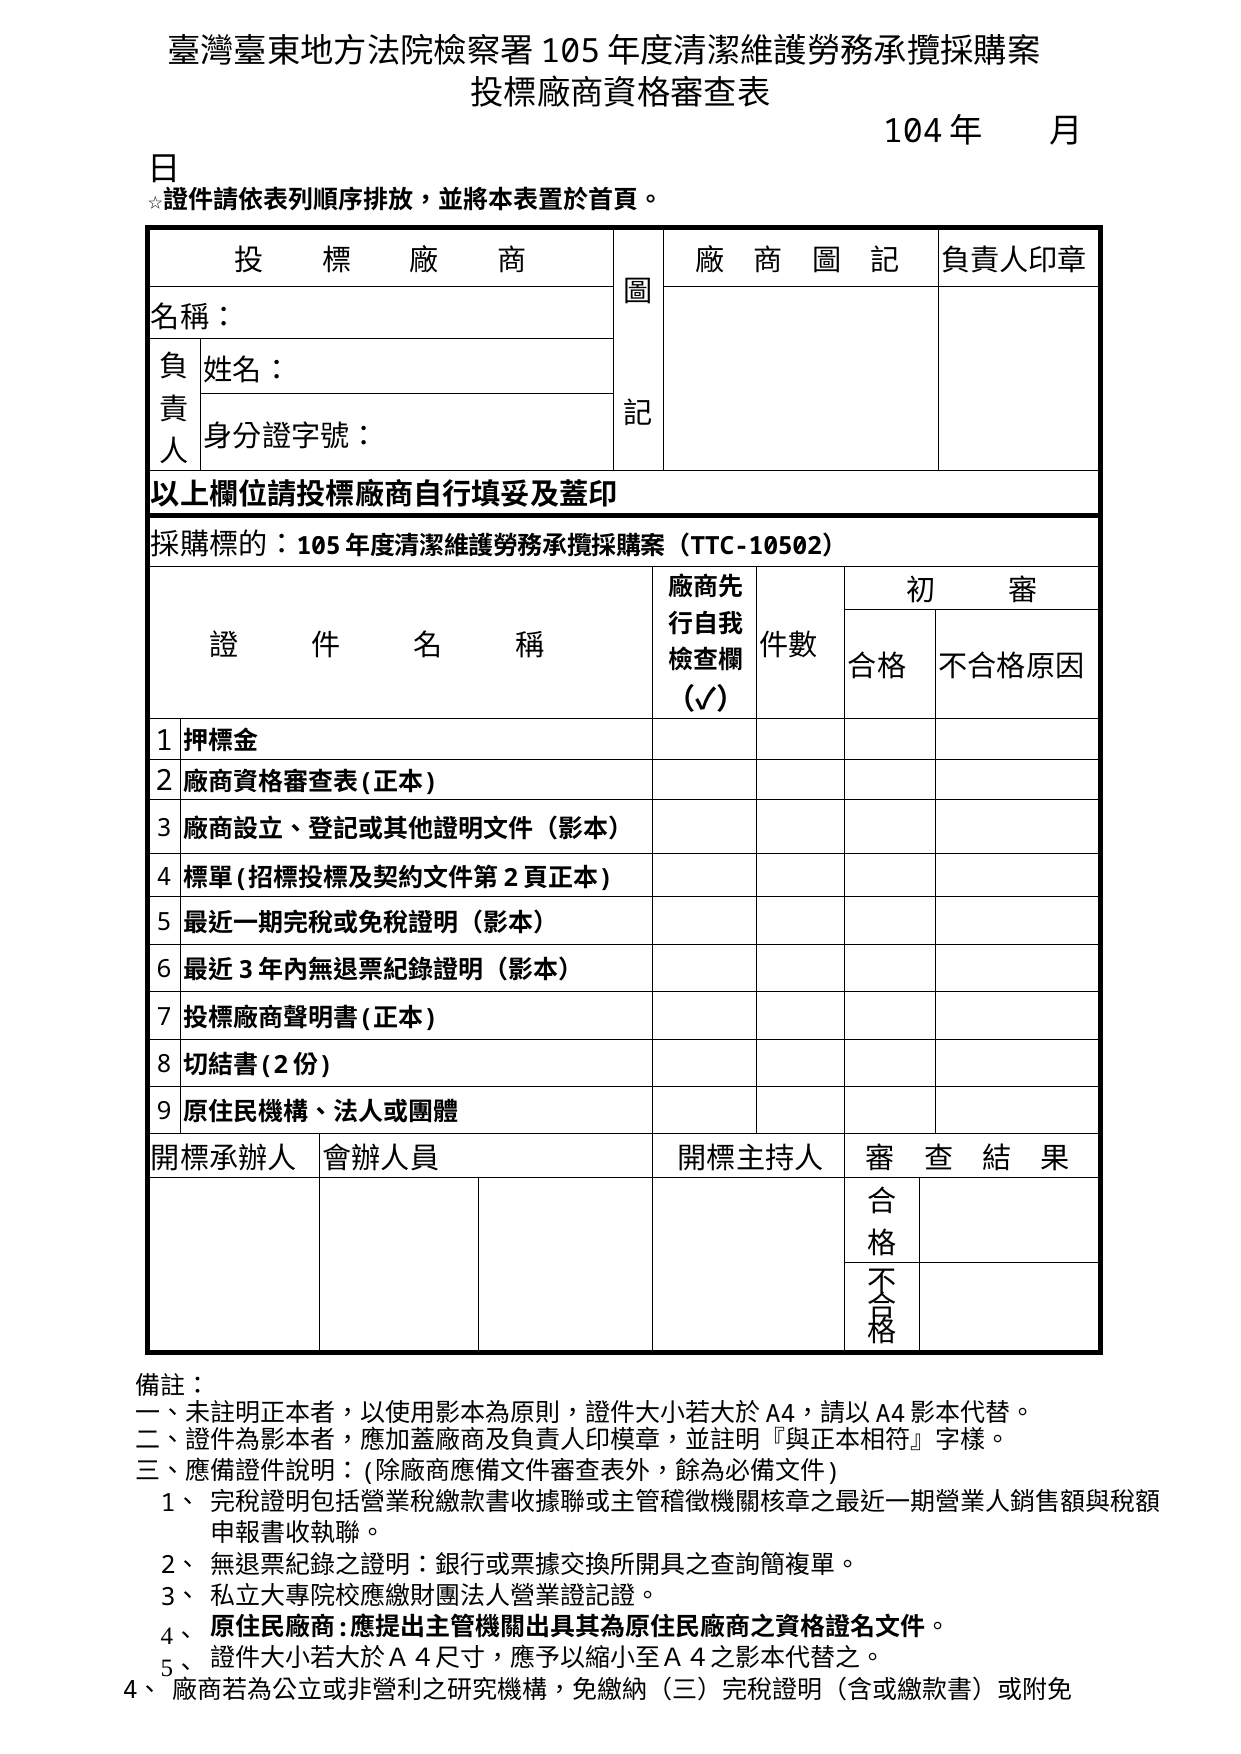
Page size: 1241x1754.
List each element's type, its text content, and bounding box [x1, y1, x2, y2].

list 廠商若為公立或非營利之研究機構，免繳納（三）完稅證明（含或繳款書）或附免 [135, 1682, 1092, 1713]
table_cell 負 責 人 [150, 339, 200, 470]
table_cell [757, 1087, 844, 1133]
table_cell [757, 760, 844, 799]
table_cell 開標主持人 [653, 1134, 844, 1177]
table_cell 1 [150, 719, 180, 758]
table_cell 最近一期完稅或免稅證明（影本） [181, 897, 652, 944]
table_cell [845, 1040, 935, 1086]
text 臺灣臺東地方法院檢察署105年度清潔維護勞務承攬採購案 [148, 29, 1092, 71]
table_cell [845, 992, 935, 1038]
table_cell [939, 287, 1098, 470]
table_cell [150, 1178, 319, 1350]
table_cell 不 合 格 [845, 1263, 919, 1350]
table_cell [653, 1040, 756, 1086]
table_cell [845, 800, 935, 853]
table_cell [936, 719, 1098, 758]
text 備註： [135, 1382, 1164, 1409]
table_cell [653, 1178, 844, 1350]
table_cell [936, 760, 1098, 799]
table_cell [757, 992, 844, 1038]
table_cell 廠商設立、登記或其他證明文件（影本） [181, 800, 652, 853]
table_cell 會辦人員 [320, 1134, 652, 1177]
table_cell [936, 854, 1098, 896]
table_cell 身分證字號： [201, 394, 613, 470]
table_cell [653, 945, 756, 991]
table_cell 姓名： [201, 339, 613, 393]
table_cell 8 [150, 1040, 180, 1086]
table_cell [845, 760, 935, 799]
text 三、應備證件說明：(除廠商應備文件審查表外，餘為必備文件) [135, 1463, 1164, 1495]
table_header 圖 記 [614, 230, 663, 470]
table_cell [845, 945, 935, 991]
table_cell 證 件 名 稱 [150, 567, 652, 718]
table_cell 最近3年內無退票紀錄證明（影本） [181, 945, 652, 991]
table_cell 名稱： [150, 287, 613, 338]
text 一、未註明正本者，以使用影本為原則，證件大小若大於A4，請以A4影本代替。 [135, 1409, 1164, 1436]
table_cell [320, 1178, 478, 1350]
table_cell [653, 760, 756, 799]
table_cell [920, 1263, 1098, 1350]
table_cell [845, 719, 935, 758]
table_cell [936, 945, 1098, 991]
table_cell 9 [150, 1087, 180, 1133]
table_cell 標單(招標投標及契約文件第2頁正本) [181, 854, 652, 896]
table_cell [936, 1040, 1098, 1086]
table_cell [653, 992, 756, 1038]
table_cell 不合格原因 [936, 610, 1098, 718]
table_cell 3 [150, 800, 180, 853]
list 私立大專院校應繳財團法人營業證記證。 [160, 1588, 1164, 1620]
table_cell 件數 [757, 567, 844, 718]
table_cell [920, 1178, 1098, 1262]
table_cell 7 [150, 992, 180, 1038]
table_cell [653, 854, 756, 896]
text 二、證件為影本者，應加蓋廠商及負責人印模章，並註明『與正本相符』字樣。 [135, 1436, 1164, 1463]
table_cell 採購標的：105年度清潔維護勞務承攬採購案（TTC-10502） [150, 518, 1098, 566]
table_cell 初 審 [845, 567, 1098, 609]
table_cell [936, 800, 1098, 853]
table_cell 5 [150, 897, 180, 944]
table_cell [936, 992, 1098, 1038]
text ☆證件請依表列順序排放，並將本表置於首頁。 [148, 188, 1092, 225]
table_cell [664, 287, 938, 470]
list 完稅證明包括營業稅繳款書收據聯或主管稽徵機關核章之最近一期營業人銷售額與稅額申報書收執聯。 [160, 1495, 1164, 1557]
table_cell 審 查 結 果 [845, 1134, 1098, 1177]
table_cell [757, 1040, 844, 1086]
table_cell [653, 719, 756, 758]
table_cell [845, 897, 935, 944]
list 原住民廠商:應提出主管機關出具其為原住民廠商之資格證名文件。 [160, 1620, 1164, 1651]
table_cell [757, 854, 844, 896]
table_cell 原住民機構、法人或團體 [181, 1087, 652, 1133]
table_cell [653, 800, 756, 853]
table_cell 廠商資格審查表(正本) [181, 760, 652, 799]
table_cell 廠商先 行自我 檢查欄 （✓） [653, 567, 756, 718]
table_cell [757, 719, 844, 758]
list 無退票紀錄之證明：銀行或票據交換所開具之查詢簡複單。 [160, 1557, 1164, 1588]
table_cell 開標承辦人 [150, 1134, 319, 1177]
table_cell [757, 945, 844, 991]
table_cell [936, 897, 1098, 944]
table_cell 2 [150, 760, 180, 799]
table_cell 4 [150, 854, 180, 896]
table_cell 合格 [845, 610, 935, 718]
table_header 投 標 廠 商 [150, 230, 613, 286]
table_cell [653, 1087, 756, 1133]
text 投標廠商資格審查表 [148, 71, 1092, 113]
table_cell [936, 1087, 1098, 1133]
table_cell 以上欄位請投標廠商自行填妥及蓋印 [150, 471, 1098, 513]
table_cell [479, 1178, 652, 1350]
table_cell 6 [150, 945, 180, 991]
table_cell [757, 800, 844, 853]
table_cell [845, 854, 935, 896]
table_header 廠 商 圖 記 [664, 230, 938, 286]
table_header 負責人印章 [939, 230, 1098, 286]
table_cell [757, 897, 844, 944]
table_cell 投標廠商聲明書(正本) [181, 992, 652, 1038]
table_cell 押標金 [181, 719, 652, 758]
table_cell [653, 897, 756, 944]
text 104年 月 日 [148, 113, 1092, 188]
table_cell [845, 1087, 935, 1133]
list 證件大小若大於Ａ４尺寸，應予以縮小至Ａ４之影本代替之。 [160, 1651, 1164, 1682]
table_cell 合 格 [845, 1178, 919, 1262]
table_cell 切結書(2份) [181, 1040, 652, 1086]
